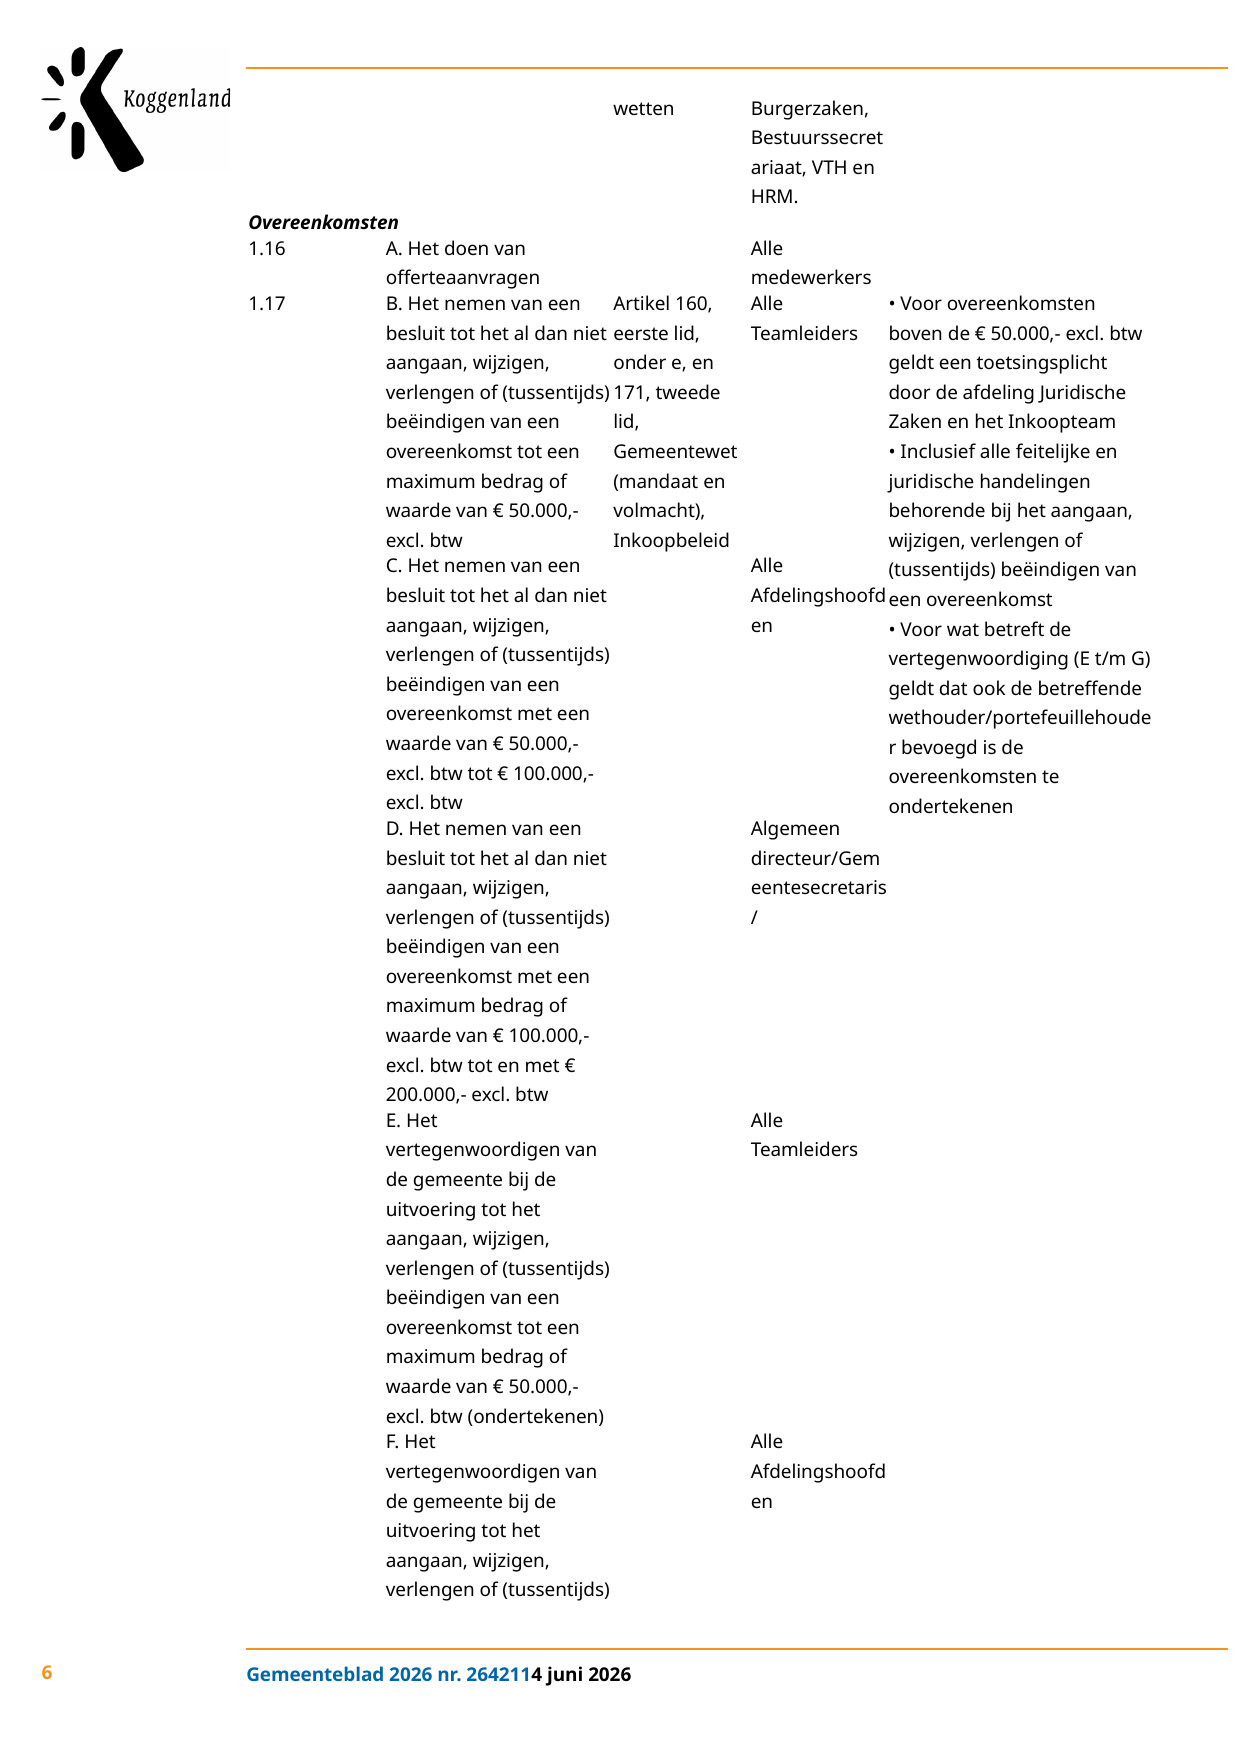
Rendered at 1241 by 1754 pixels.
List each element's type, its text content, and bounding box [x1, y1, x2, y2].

table_cell D. Het nemen van een besluit tot het al dan niet aangaan, wijzigen, verlengen of (tussentijds) beëindigen van een overeenkomst met een maximum bedrag of waarde van € 100.000,- excl. btw tot en met € 200.000,- excl. btw [386, 815, 613, 1107]
table_cell Alle medewerkers [751, 235, 888, 290]
table_cell F. Het vertegenwoordigen van de gemeente bij de uitvoering tot het aangaan, wijzigen, verlengen of (tussentijds) [386, 1429, 613, 1602]
table_cell 1.17 [248, 290, 386, 1602]
table_cell Algemeen directeur/Gemeentesecretaris/ [751, 815, 888, 1107]
table_cell Artikel 160, eerste lid, onder e, en 171, tweede lid, Gemeentewet (mandaat en volmacht), Inkoopbeleid [613, 290, 751, 1602]
picture [41, 47, 231, 172]
table_cell Overeenkomsten [248, 209, 1152, 235]
table_cell [613, 235, 751, 290]
table_cell A. Het doen van offerteaanvragen [386, 235, 613, 290]
table_cell Alle Teamleiders [751, 1107, 888, 1429]
table_cell [888, 95, 1152, 209]
table_cell Burgerzaken, Bestuurssecretariaat, VTH en HRM. [751, 95, 888, 209]
table_cell [888, 235, 1152, 290]
table_cell [386, 95, 613, 209]
table_cell wetten [613, 95, 751, 209]
table_cell B. Het nemen van een besluit tot het al dan niet aangaan, wijzigen, verlengen of (tussentijds) beëindigen van een overeenkomst tot een maximum bedrag of waarde van € 50.000,- excl. btw [386, 290, 613, 553]
table_cell [248, 95, 386, 209]
table_cell Alle Teamleiders [751, 290, 888, 553]
table_cell Alle Afdelingshoofden [751, 553, 888, 815]
table_cell • Voor overeenkomsten boven de € 50.000,- excl. btw geldt een toetsingsplicht door de afdeling Juridische Zaken en het Inkoopteam • Inclusief alle feitelijke en juridische handelingen behorende bij het aangaan, wijzigen, verlengen of (tussentijds) beëindigen van een overeenkomst • Voor wat betreft de vertegenwoordiging (E t/m G) geldt dat ook de betreffende wethouder/portefeuillehouder bevoegd is de overeenkomsten te ondertekenen [888, 290, 1152, 1602]
table_cell 1.16 [248, 235, 386, 290]
table_cell E. Het vertegenwoordigen van de gemeente bij de uitvoering tot het aangaan, wijzigen, verlengen of (tussentijds) beëindigen van een overeenkomst tot een maximum bedrag of waarde van € 50.000,- excl. btw (ondertekenen) [386, 1107, 613, 1429]
table_cell Alle Afdelingshoofden [751, 1429, 888, 1602]
table_cell C. Het nemen van een besluit tot het al dan niet aangaan, wijzigen, verlengen of (tussentijds) beëindigen van een overeenkomst met een waarde van € 50.000,- excl. btw tot € 100.000,- excl. btw [386, 553, 613, 815]
